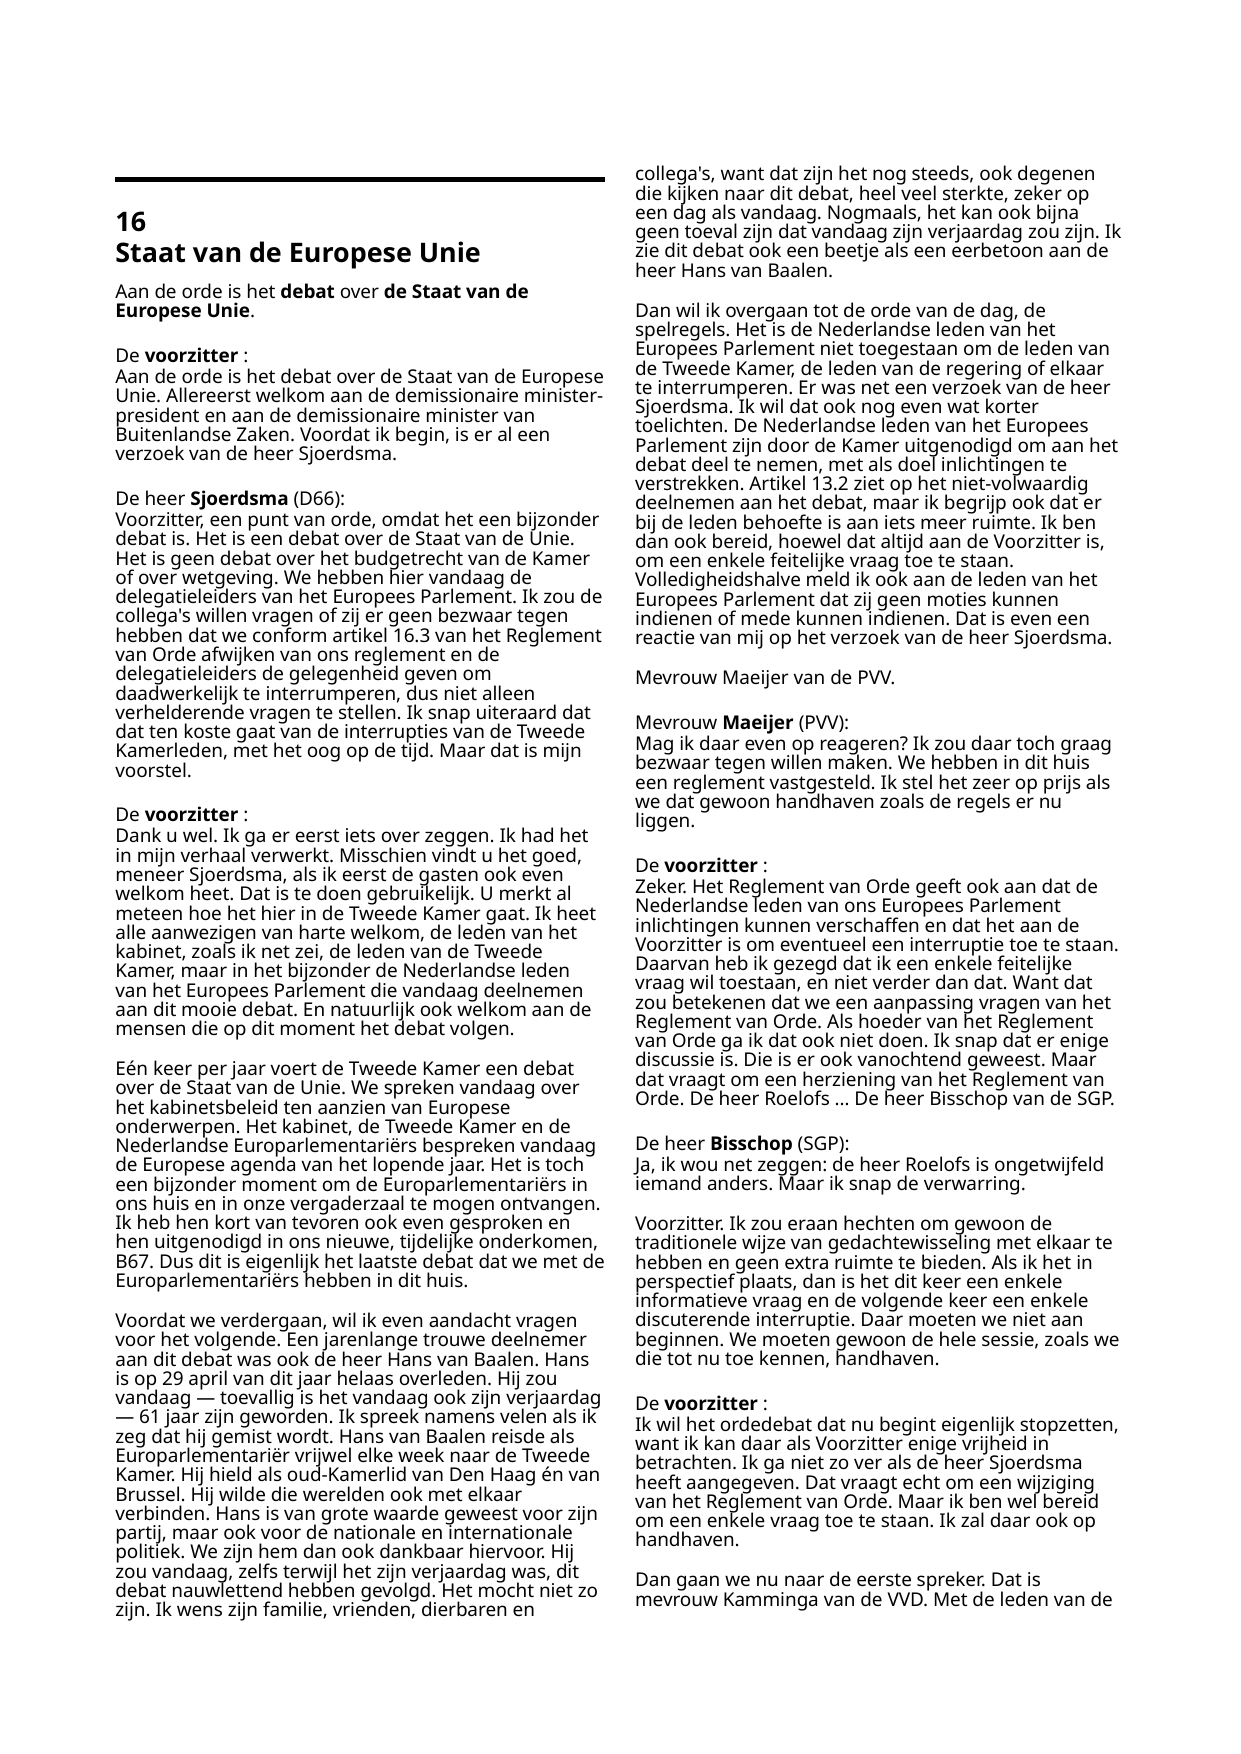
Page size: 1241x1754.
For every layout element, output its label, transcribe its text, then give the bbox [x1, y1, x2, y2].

text De voorzitter : [115, 342, 605, 368]
text De heer Sjoerdsma (D66): [115, 485, 605, 511]
text Mevrouw Maeijer (PVV): [635, 709, 1125, 735]
text Dan wil ik overgaan tot de orde van de dag, de spelregels. Het is de Nederlandse leden van het Europees Parlement niet toegestaan om de leden van de Tweede Kamer, de leden van de regering of elkaar te interrumperen. Er was net een verzoek van de heer Sjoerdsma. Ik wil dat ook nog even wat korter toelichten. De Nederlandse leden van het Europees Parlement zijn door de Kamer uitgenodigd om aan het debat deel te nemen, met als doel inlichtingen te verstrekken. Artikel 13.2 ziet op het niet-volwaardig deelnemen aan het debat, maar ik begrijp ook dat er bij de leden behoefte is aan iets meer ruimte. Ik ben dan ook bereid, hoewel dat altijd aan de Voorzitter is, om een enkele feitelijke vraag toe te staan. Volledigheidshalve meld ik ook aan de leden van het Europees Parlement dat zij geen moties kunnen indienen of mede kunnen indienen. Dat is even een reactie van mij op het verzoek van de heer Sjoerdsma. [635, 302, 1125, 648]
text De heer Bisschop (SGP): [635, 1130, 1125, 1156]
text De voorzitter : [635, 1390, 1125, 1416]
text Voorzitter, een punt van orde, omdat het een bijzonder debat is. Het is een debat over de Staat van de Unie. Het is geen debat over het budgetrecht van de Kamer of over wetgeving. We hebben hier vandaag de delegatieleiders van het Europees Parlement. Ik zou de collega's willen vragen of zij er geen bezwaar tegen hebben dat we conform artikel 16.3 van het Reglement van Orde afwijken van ons reglement en de delegatieleiders de gelegenheid geven om daadwerkelijk te interrumperen, dus niet alleen verhelderende vragen te stellen. Ik snap uiteraard dat dat ten koste gaat van de interrupties van de Tweede Kamerleden, met het oog op de tijd. Maar dat is mijn voorstel. [115, 511, 605, 781]
text Ik wil het ordedebat dat nu begint eigenlijk stopzetten, want ik kan daar als Voorzitter enige vrijheid in betrachten. Ik ga niet zo ver als de heer Sjoerdsma heeft aangegeven. Dat vraagt echt om een wijziging van het Reglement van Orde. Maar ik ben wel bereid om een enkele vraag toe te staan. Ik zal daar ook op handhaven. [635, 1416, 1125, 1551]
text Eén keer per jaar voert de Tweede Kamer een debat over de Staat van de Unie. We spreken vandaag over het kabinetsbeleid ten aanzien van Europese onderwerpen. Het kabinet, de Tweede Kamer en de Nederlandse Europarlementariërs bespreken vandaag de Europese agenda van het lopende jaar. Het is toch een bijzonder moment om de Europarlementariërs in ons huis en in onze vergaderzaal te mogen ontvangen. Ik heb hen kort van tevoren ook even gesproken en hen uitgenodigd in ons nieuwe, tijdelijke onderkomen, B67. Dus dit is eigenlijk het laatste debat dat we met de Europarlementariërs hebben in dit huis. [115, 1060, 605, 1291]
text Dank u wel. Ik ga er eerst iets over zeggen. Ik had het in mijn verhaal verwerkt. Misschien vindt u het goed, meneer Sjoerdsma, als ik eerst de gasten ook even welkom heet. Dat is te doen gebruikelijk. U merkt al meteen hoe het hier in de Tweede Kamer gaat. Ik heet alle aanwezigen van harte welkom, de leden van het kabinet, zoals ik net zei, de leden van de Tweede Kamer, maar in het bijzonder de Nederlandse leden van het Europees Parlement die vandaag deelnemen aan dit mooie debat. En natuurlijk ook welkom aan de mensen die op dit moment het debat volgen. [115, 827, 605, 1039]
text Aan de orde is het debat over de Staat van de Europese Unie. Allereerst welkom aan de demissionaire minister-president en aan de demissionaire minister van Buitenlandse Zaken. Voordat ik begin, is er al een verzoek van de heer Sjoerdsma. [115, 368, 605, 464]
text Zeker. Het Reglement van Orde geeft ook aan dat de Nederlandse leden van ons Europees Parlement inlichtingen kunnen verschaffen en dat het aan de Voorzitter is om eventueel een interruptie toe te staan. Daarvan heb ik gezegd dat ik een enkele feitelijke vraag wil toestaan, en niet verder dan dat. Want dat zou betekenen dat we een aanpassing vragen van het Reglement van Orde. Als hoeder van het Reglement van Orde ga ik dat ook niet doen. Ik snap dat er enige discussie is. Die is er ook vanochtend geweest. Maar dat vraagt om een herziening van het Reglement van Orde. De heer Roelofs … De heer Bisschop van de SGP. [635, 878, 1125, 1109]
text 16 [115, 203, 605, 239]
text De voorzitter : [635, 852, 1125, 878]
text Dan gaan we nu naar de eerste spreker. Dat is mevrouw Kamminga van de VVD. Met de leden van de [635, 1571, 1125, 1610]
text Aan de orde is het debat over de Staat van de Europese Unie. [115, 283, 605, 322]
text Mevrouw Maeijer van de PVV. [635, 669, 1125, 688]
text Voordat we verdergaan, wil ik even aandacht vragen voor het volgende. Een jarenlange trouwe deelnemer aan dit debat was ook de heer Hans van Baalen. Hans is op 29 april van dit jaar helaas overleden. Hij zou vandaag — toevallig is het vandaag ook zijn verjaardag — 61 jaar zijn geworden. Ik spreek namens velen als ik zeg dat hij gemist wordt. Hans van Baalen reisde als Europarlementariër vrijwel elke week naar de Tweede Kamer. Hij hield als oud-Kamerlid van Den Haag én van Brussel. Hij wilde die werelden ook met elkaar verbinden. Hans is van grote waarde geweest voor zijn partij, maar ook voor de nationale en internationale politiek. We zijn hem dan ook dankbaar hiervoor. Hij zou vandaag, zelfs terwijl het zijn verjaardag was, dit debat nauwlettend hebben gevolgd. Het mocht niet zo zijn. Ik wens zijn familie, vrienden, dierbaren en [115, 1312, 605, 1620]
text Mag ik daar even op reageren? Ik zou daar toch graag bezwaar tegen willen maken. We hebben in dit huis een reglement vastgesteld. Ik stel het zeer op prijs als we dat gewoon handhaven zoals de regels er nu liggen. [635, 735, 1125, 831]
text Staat van de Europese Unie [115, 239, 605, 283]
text collega's, want dat zijn het nog steeds, ook degenen die kijken naar dit debat, heel veel sterkte, zeker op een dag als vandaag. Nogmaals, het kan ook bijna geen toeval zijn dat vandaag zijn verjaardag zou zijn. Ik zie dit debat ook een beetje als een eerbetoon aan de heer Hans van Baalen. [635, 165, 1125, 281]
text Ja, ik wou net zeggen: de heer Roelofs is ongetwijfeld iemand anders. Maar ik snap de verwarring. [635, 1156, 1125, 1194]
text De voorzitter : [115, 802, 605, 827]
text Voorzitter. Ik zou eraan hechten om gewoon de traditionele wijze van gedachtewisseling met elkaar te hebben en geen extra ruimte te bieden. Als ik het in perspectief plaats, dan is het dit keer een enkele informatieve vraag en de volgende keer een enkele discuterende interruptie. Daar moeten we niet aan beginnen. We moeten gewoon de hele sessie, zoals we die tot nu toe kennen, handhaven. [635, 1215, 1125, 1369]
